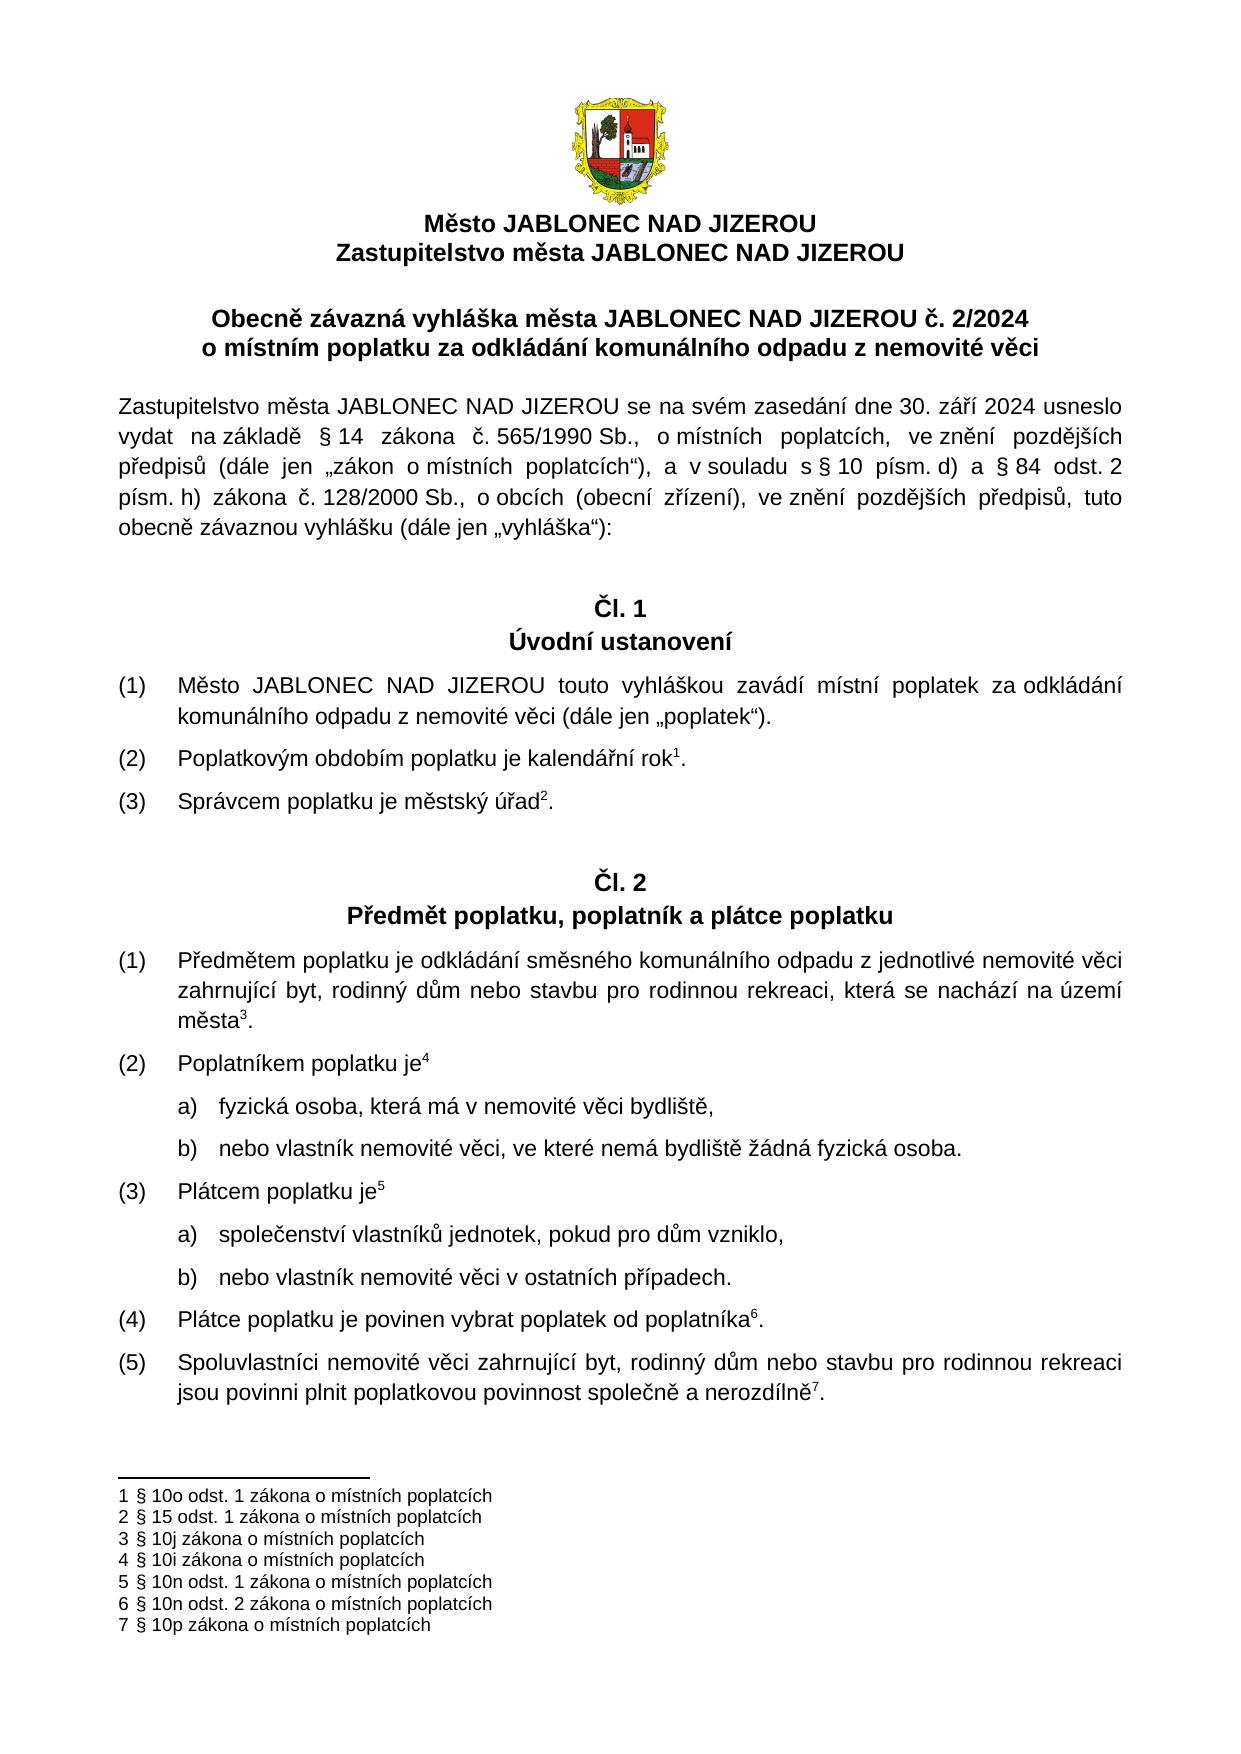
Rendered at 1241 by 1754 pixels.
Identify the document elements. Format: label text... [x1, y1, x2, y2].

list § 10n odst. 2 zákona o místních poplatcích [118, 1592, 1122, 1614]
list § 10p zákona o místních poplatcích [118, 1614, 1122, 1635]
subtitle Čl. 1 Úvodní ustanovení [118, 594, 1122, 656]
list § 10j zákona o místních poplatcích [118, 1528, 1122, 1549]
list fyzická osoba, která má v nemovité věci bydliště, [177, 1093, 1122, 1119]
list Správcem poplatku je městský úřad. [118, 788, 1122, 814]
list § 10n odst. 1 zákona o místních poplatcích [118, 1571, 1122, 1592]
list Poplatkovým obdobím poplatku je kalendářní rok. [118, 745, 1122, 772]
list společenství vlastníků jednotek, pokud pro dům vzniklo, [177, 1221, 1122, 1247]
title Město JABLONEC NAD JIZEROU Zastupitelstvo města JABLONEC NAD JIZEROU [118, 209, 1122, 267]
text Zastupitelstvo města JABLONEC NAD JIZEROU se na svém zasedání dne 30. září 2024 usneslo vydat na základě § 14 zákona č. 565/1990 Sb., o místních poplatcích, ve znění pozdějších předpisů (dále jen „zákon o místních poplatcích“), a v souladu s § 10 písm. d) a § 84 odst. 2 písm. h) zákona č. 128/2000 Sb., o obcích (obecní zřízení), ve znění pozdějších předpisů, tuto obecně závaznou vyhlášku (dále jen „vyhláška“): [118, 393, 1122, 540]
list Plátcem poplatku je [118, 1178, 1122, 1204]
list nebo vlastník nemovité věci v ostatních případech. [177, 1263, 1122, 1290]
list Město JABLONEC NAD JIZEROU touto vyhláškou zavádí místní poplatek za odkládání komunálního odpadu z nemovité věci (dále jen „poplatek“). [118, 672, 1122, 729]
list Spoluvlastníci nemovité věci zahrnující byt, rodinný dům nebo stavbu pro rodinnou rekreaci jsou povinni plnit poplatkovou povinnost společně a nerozdílně. [118, 1349, 1122, 1406]
list § 10i zákona o místních poplatcích [118, 1549, 1122, 1571]
list § 10o odst. 1 zákona o místních poplatcích [118, 1484, 1122, 1506]
list § 15 odst. 1 zákona o místních poplatcích [118, 1506, 1122, 1528]
list Poplatníkem poplatku je [118, 1050, 1122, 1076]
list Předmětem poplatku je odkládání směsného komunálního odpadu z jednotlivé nemovité věci zahrnující byt, rodinný dům nebo stavbu pro rodinnou rekreaci, která se nachází na území města. [118, 947, 1122, 1034]
subtitle Čl. 2 Předmět poplatku, poplatník a plátce poplatku [118, 868, 1122, 930]
picture [571, 98, 669, 205]
subtitle Obecně závazná vyhláška města JABLONEC NAD JIZEROU č. 2/2024 o místním poplatku za odkládání komunálního odpadu z nemovité věci [118, 304, 1122, 362]
list Plátce poplatku je povinen vybrat poplatek od poplatníka. [118, 1306, 1122, 1333]
list nebo vlastník nemovité věci, ve které nemá bydliště žádná fyzická osoba. [177, 1135, 1122, 1162]
